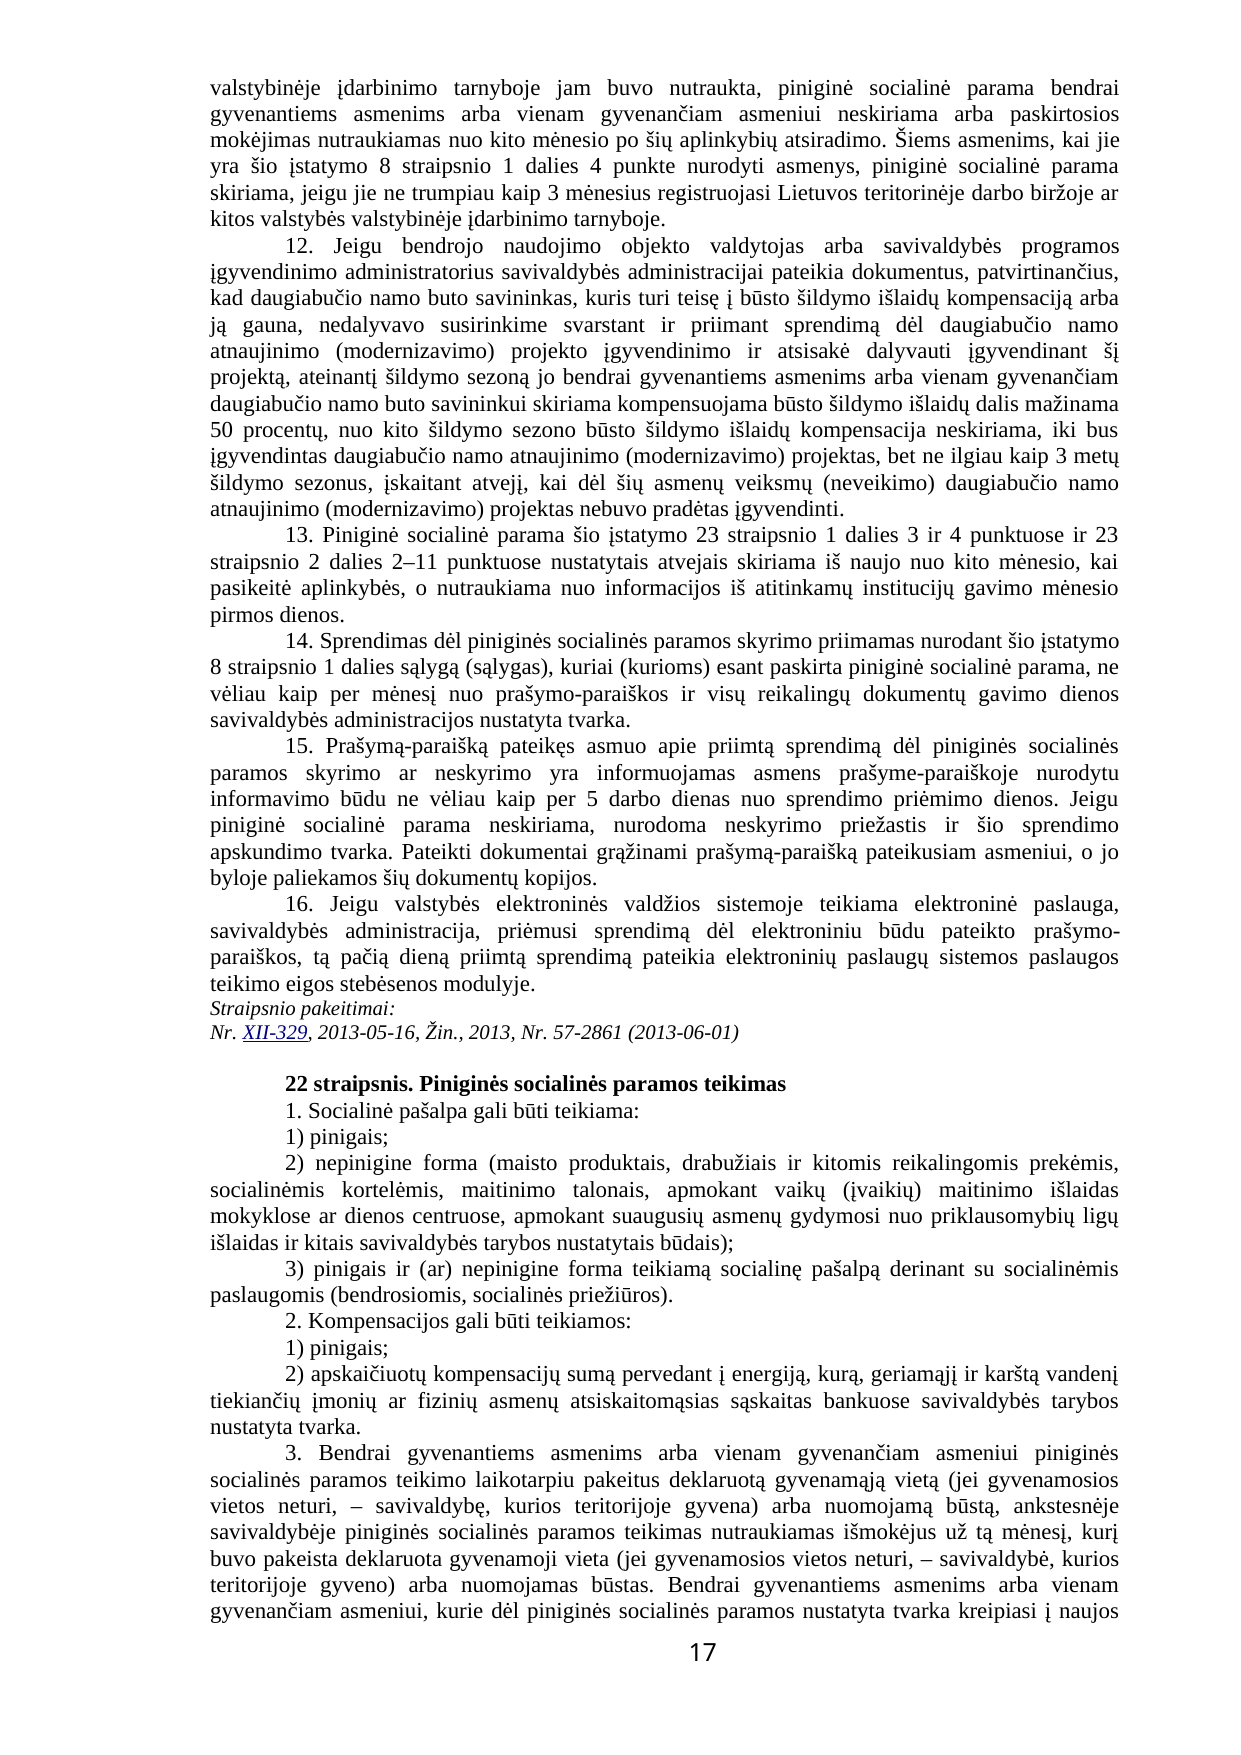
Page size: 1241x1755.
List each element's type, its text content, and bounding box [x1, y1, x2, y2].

text 22 straipsnis. Piniginės socialinės paramos teikimas [210, 1070, 1120, 1097]
text 13. Piniginė socialinė parama šio įstatymo 23 straipsnio 1 dalies 3 ir 4 punktuose ir 23 straipsnio 2 dalies 2–11 punktuose nustatytais atvejais skiriama iš naujo nuo kito mėnesio, kai pasikeitė aplinkybės, o nutraukiama nuo informacijos iš atitinkamų institucijų gavimo mėnesio pirmos dienos. [210, 522, 1120, 627]
text 16. Jeigu valstybės elektroninės valdžios sistemoje teikiama elektroninė paslauga, savivaldybės administracija, priėmusi sprendimą dėl elektroniniu būdu pateikto prašymo-paraiškos, tą pačią dieną priimtą sprendimą pateikia elektroninių paslaugų sistemos paslaugos teikimo eigos stebėsenos modulyje. [210, 891, 1120, 996]
text 14. Sprendimas dėl piniginės socialinės paramos skyrimo priimamas nurodant šio įstatymo 8 straipsnio 1 dalies sąlygą (sąlygas), kuriai (kurioms) esant paskirta piniginė socialinė parama, ne vėliau kaip per mėnesį nuo prašymo-paraiškos ir visų reikalingų dokumentų gavimo dienos savivaldybės administracijos nustatyta tvarka. [210, 627, 1120, 732]
text 1) pinigais; [210, 1334, 1120, 1360]
text Straipsnio pakeitimai: [210, 996, 1120, 1020]
text 1. Socialinė pašalpa gali būti teikiama: [210, 1097, 1120, 1123]
text 12. Jeigu bendrojo naudojimo objekto valdytojas arba savivaldybės programos įgyvendinimo administratorius savivaldybės administracijai pateikia dokumentus, patvirtinančius, kad daugiabučio namo buto savininkas, kuris turi teisę į būsto šildymo išlaidų kompensaciją arba ją gauna, nedalyvavo susirinkime svarstant ir priimant sprendimą dėl daugiabučio namo atnaujinimo (modernizavimo) projekto įgyvendinimo ir atsisakė dalyvauti įgyvendinant šį projektą, ateinantį šildymo sezoną jo bendrai gyvenantiems asmenims arba vienam gyvenančiam daugiabučio namo buto savininkui skiriama kompensuojama būsto šildymo išlaidų dalis mažinama 50 procentų, nuo kito šildymo sezono būsto šildymo išlaidų kompensacija neskiriama, iki bus įgyvendintas daugiabučio namo atnaujinimo (modernizavimo) projektas, bet ne ilgiau kaip 3 metų šildymo sezonus, įskaitant atvejį, kai dėl šių asmenų veiksmų (neveikimo) daugiabučio namo atnaujinimo (modernizavimo) projektas nebuvo pradėtas įgyvendinti. [210, 232, 1120, 522]
text 3) pinigais ir (ar) nepinigine forma teikiamą socialinę pašalpą derinant su socialinėmis paslaugomis (bendrosiomis, socialinės priežiūros). [210, 1255, 1120, 1308]
text 1) pinigais; [210, 1123, 1120, 1149]
text 2. Kompensacijos gali būti teikiamos: [210, 1308, 1120, 1334]
text valstybinėje įdarbinimo tarnyboje jam buvo nutraukta, piniginė socialinė parama bendrai gyvenantiems asmenims arba vienam gyvenančiam asmeniui neskiriama arba paskirtosios mokėjimas nutraukiamas nuo kito mėnesio po šių aplinkybių atsiradimo. Šiems asmenims, kai jie yra šio įstatymo 8 straipsnio 1 dalies 4 punkte nurodyti asmenys, piniginė socialinė parama skiriama, jeigu jie ne trumpiau kaip 3 mėnesius registruojasi Lietuvos teritorinėje darbo biržoje ar kitos valstybės valstybinėje įdarbinimo tarnyboje. [210, 73, 1120, 232]
text 2) nepinigine forma (maisto produktais, drabužiais ir kitomis reikalingomis prekėmis, socialinėmis kortelėmis, maitinimo talonais, apmokant vaikų (įvaikių) maitinimo išlaidas mokyklose ar dienos centruose, apmokant suaugusių asmenų gydymosi nuo priklausomybių ligų išlaidas ir kitais savivaldybės tarybos nustatytais būdais); [210, 1149, 1120, 1255]
text Nr. XII-329, 2013-05-16, Žin., 2013, Nr. 57-2861 (2013-06-01) [210, 1020, 1120, 1044]
text 3. Bendrai gyvenantiems asmenims arba vienam gyvenančiam asmeniui piniginės socialinės paramos teikimo laikotarpiu pakeitus deklaruotą gyvenamąją vietą (jei gyvenamosios vietos neturi, – savivaldybę, kurios teritorijoje gyvena) arba nuomojamą būstą, ankstesnėje savivaldybėje piniginės socialinės paramos teikimas nutraukiamas išmokėjus už tą mėnesį, kurį buvo pakeista deklaruota gyvenamoji vieta (jei gyvenamosios vietos neturi, – savivaldybė, kurios teritorijoje gyveno) arba nuomojamas būstas. Bendrai gyvenantiems asmenims arba vienam gyvenančiam asmeniui, kurie dėl piniginės socialinės paramos nustatyta tvarka kreipiasi į naujos [210, 1439, 1120, 1624]
text 2) apskaičiuotų kompensacijų sumą pervedant į energiją, kurą, geriamąjį ir karštą vandenį tiekiančių įmonių ar fizinių asmenų atsiskaitomąsias sąskaitas bankuose savivaldybės tarybos nustatyta tvarka. [210, 1360, 1120, 1439]
text 15. Prašymą-paraišką pateikęs asmuo apie priimtą sprendimą dėl piniginės socialinės paramos skyrimo ar neskyrimo yra informuojamas asmens prašyme-paraiškoje nurodytu informavimo būdu ne vėliau kaip per 5 darbo dienas nuo sprendimo priėmimo dienos. Jeigu piniginė socialinė parama neskiriama, nurodoma neskyrimo priežastis ir šio sprendimo apskundimo tvarka. Pateikti dokumentai grąžinami prašymą-paraišką pateikusiam asmeniui, o jo byloje paliekamos šių dokumentų kopijos. [210, 732, 1120, 891]
